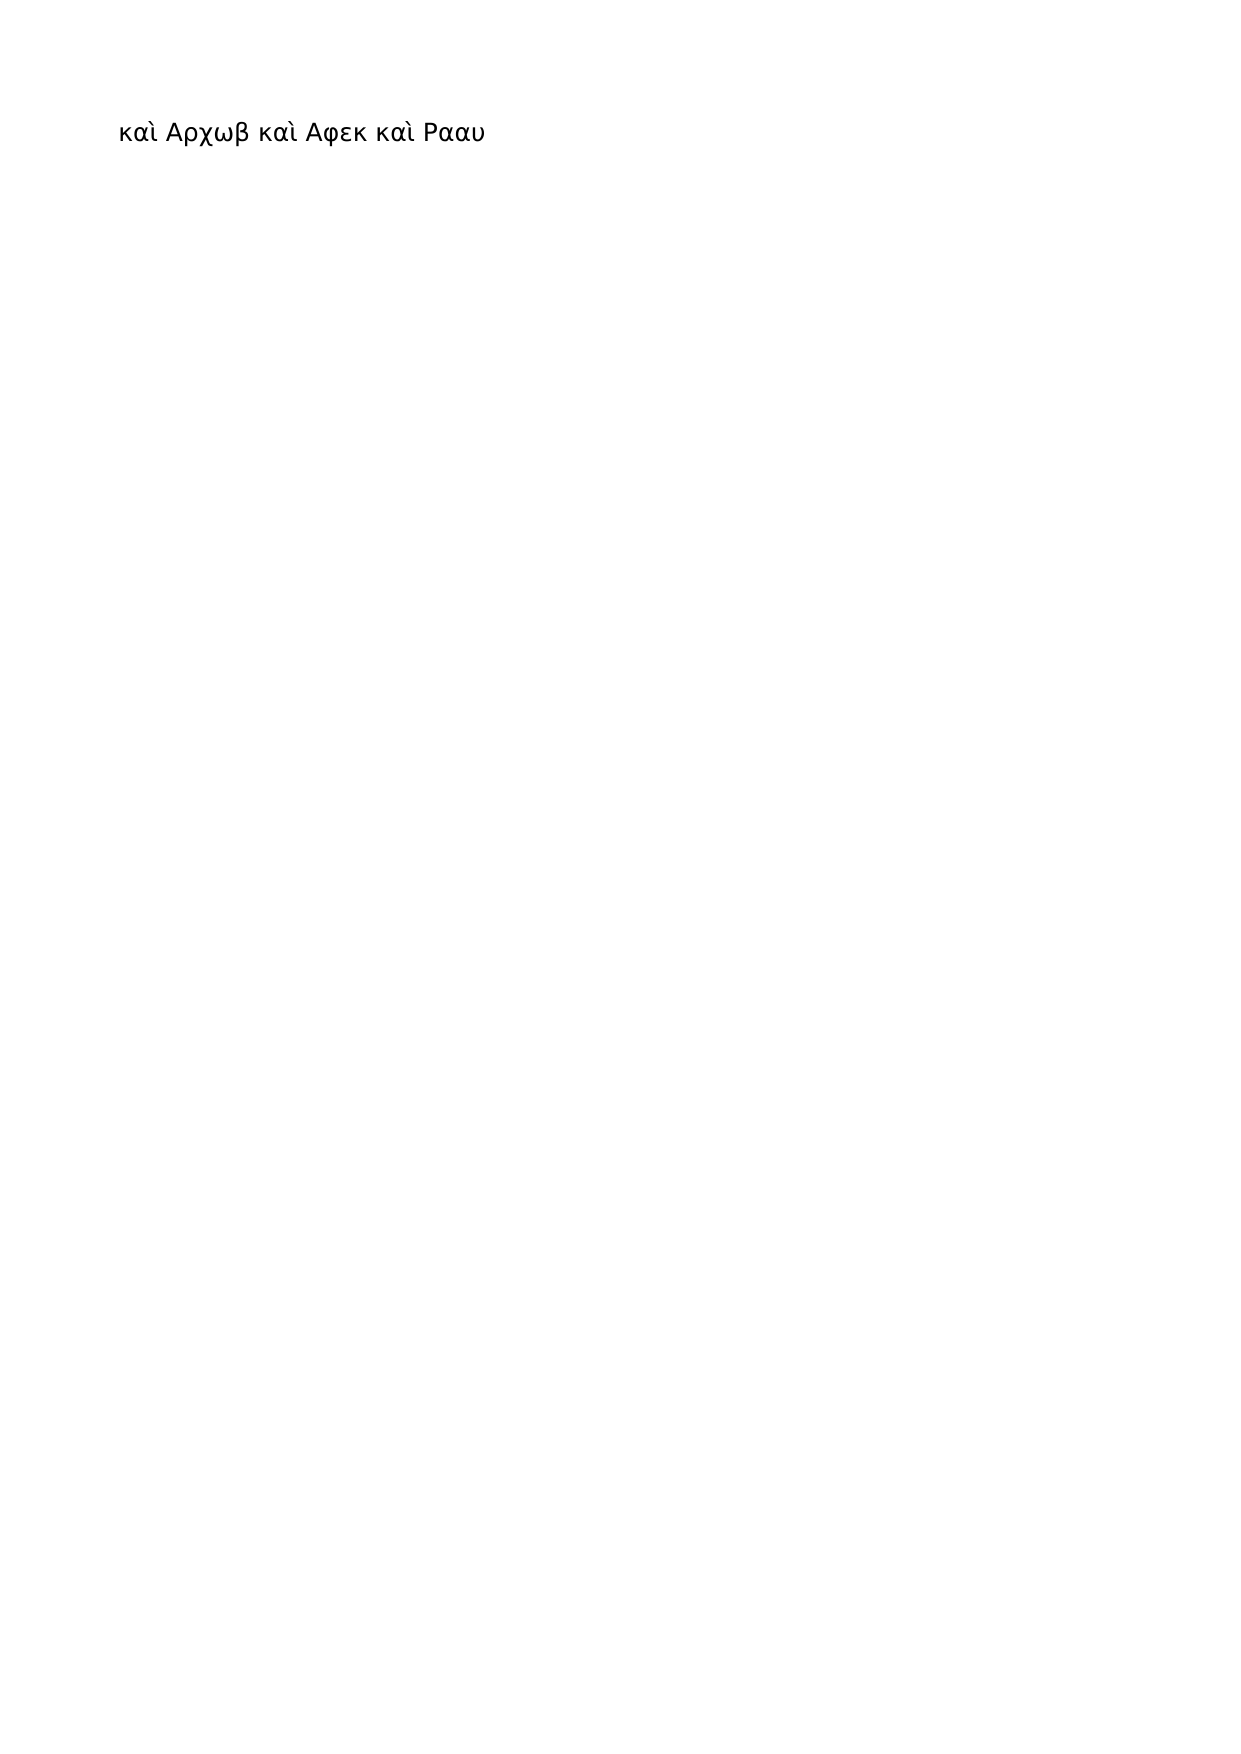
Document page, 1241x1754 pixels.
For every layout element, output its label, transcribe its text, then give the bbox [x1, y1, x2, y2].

text καὶ Αρχωβ καὶ Αφεκ καὶ Ρααυ [118, 118, 1122, 147]
